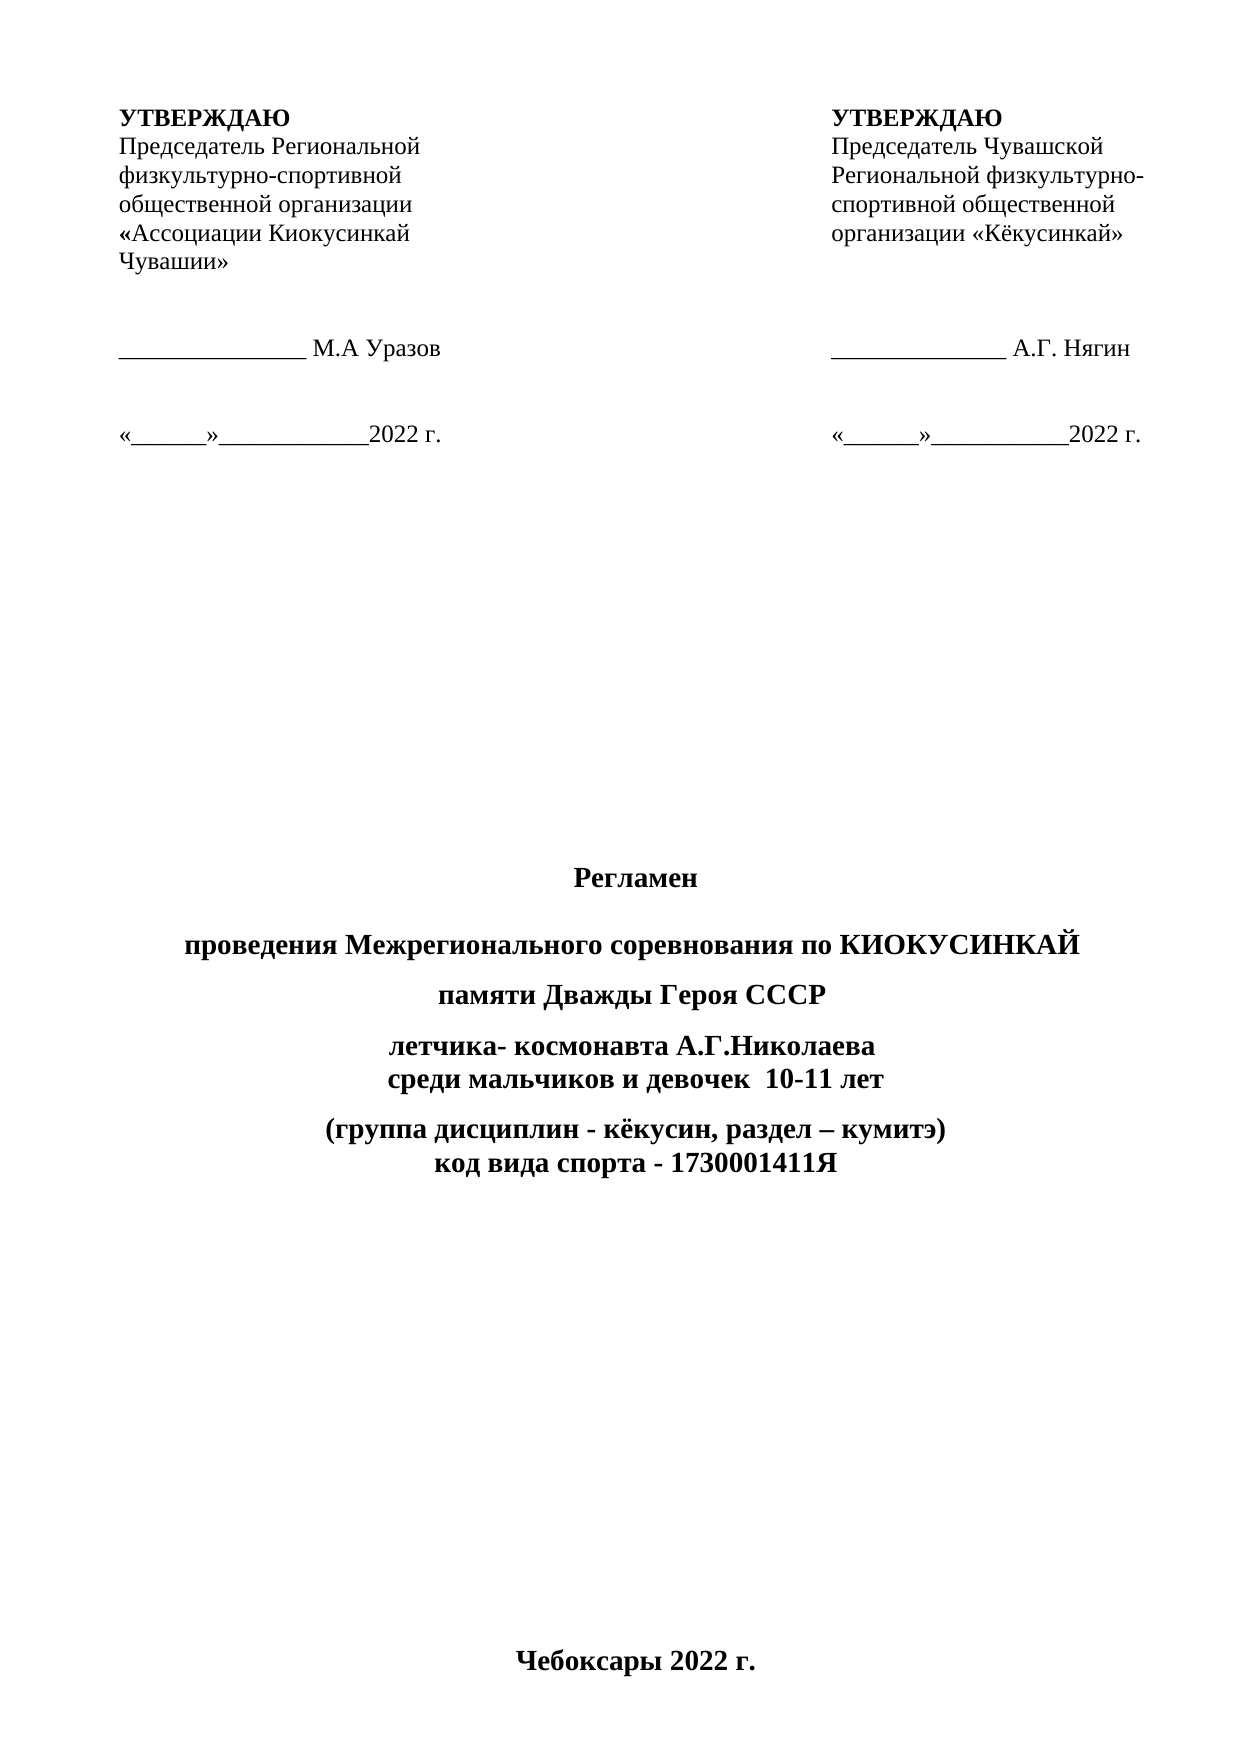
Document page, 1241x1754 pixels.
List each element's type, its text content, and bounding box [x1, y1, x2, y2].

table_header УТВЕРЖДАЮ Председатель Чувашской Региональной физкультурно-спортивной общественной организации «Кёкусинкай» ______________ А.Г. Нягин «______»___________2022 г. [820, 103, 1172, 496]
text Регламен [118, 860, 1153, 894]
table_cell [96, 103, 1176, 524]
text среди мальчиков и девочек 10-11 лет [118, 1061, 1153, 1095]
table_header [464, 103, 820, 496]
text код вида спорта - 1730001411Я [118, 1145, 1153, 1179]
table_cell [96, 525, 1176, 663]
table_header УТВЕРЖДАЮ Председатель Региональной физкультурно-спортивной общественной организации «Ассоциации Киокусинкай Чувашии» _______________ М.А Уразов «______»____________2022 г. [108, 103, 463, 496]
text памяти Дважды Героя СССР [118, 977, 1153, 1011]
text Чебоксары 2022 г. [118, 1643, 1153, 1677]
text (группа дисциплин - кёкусин, раздел – кумитэ) [118, 1112, 1153, 1145]
text проведения Межрегионального соревнования по КИОКУСИНКАЙ [118, 927, 1153, 961]
table_header [636, 74, 1176, 103]
table_header [96, 74, 636, 103]
text летчика- космонавта А.Г.Николаева [118, 1028, 1153, 1061]
